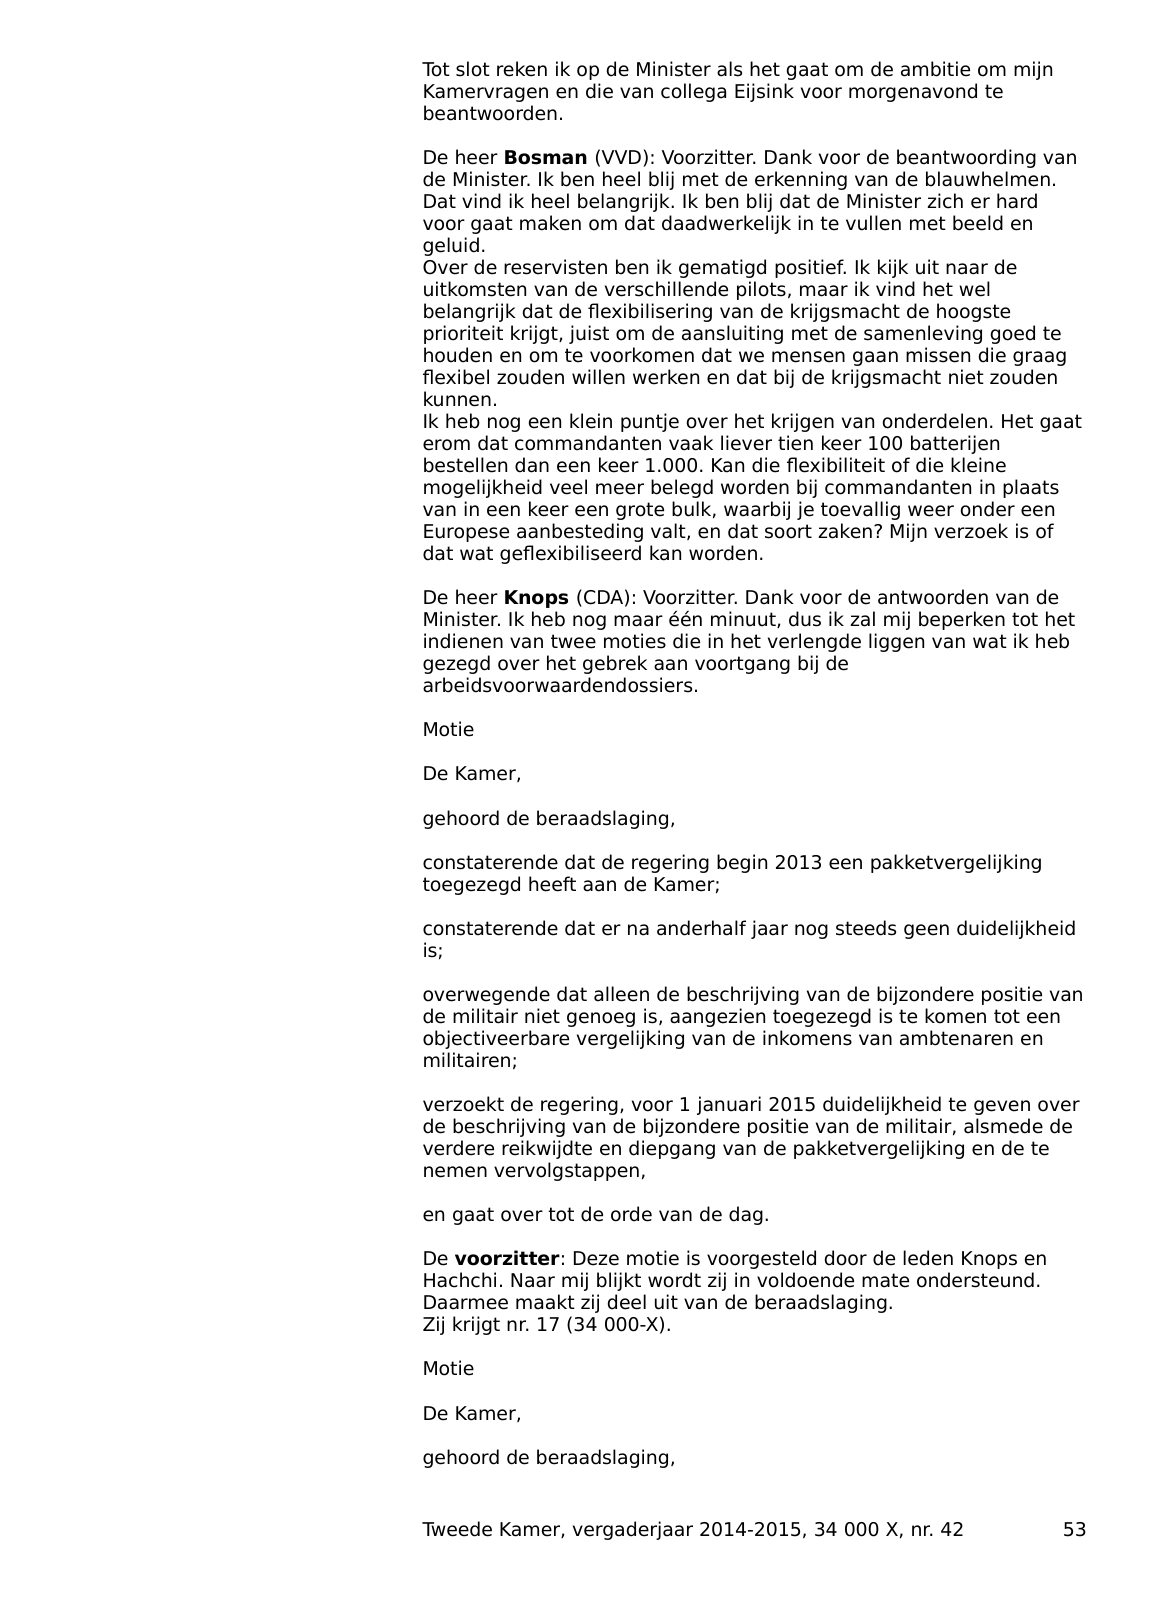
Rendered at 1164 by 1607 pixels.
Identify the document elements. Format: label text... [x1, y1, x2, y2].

text Over de reservisten ben ik gematigd positief. Ik kijk uit naar de uitkomsten van de verschillende pilots, maar ik vind het wel belangrijk dat de flexibilisering van de krijgsmacht de hoogste prioriteit krijgt, juist om de aansluiting met de samenleving goed te houden en om te voorkomen dat we mensen gaan missen die graag flexibel zouden willen werken en dat bij de krijgsmacht niet zouden kunnen. [422, 257, 1087, 411]
text verzoekt de regering, voor 1 januari 2015 duidelijkheid te geven over de beschrijving van de bijzondere positie van de militair, alsmede de verdere reikwijdte en diepgang van de pakketvergelijking en de te nemen vervolgstappen, [422, 1094, 1087, 1182]
text Zij krijgt nr. 17 (34 000-X). [422, 1314, 1087, 1336]
text gehoord de beraadslaging, [422, 807, 1087, 829]
text en gaat over tot de orde van de dag. [422, 1204, 1087, 1226]
text De Kamer, [422, 763, 1087, 785]
text De Kamer, [422, 1402, 1087, 1424]
text De voorzitter: Deze motie is voorgesteld door de leden Knops en Hachchi. Naar mij blijkt wordt zij in voldoende mate ondersteund. Daarmee maakt zij deel uit van de beraadslaging. [422, 1248, 1087, 1314]
text Tot slot reken ik op de Minister als het gaat om de ambitie om mijn Kamervragen en die van collega Eijsink voor morgenavond te beantwoorden. [422, 59, 1087, 125]
text constaterende dat de regering begin 2013 een pakketvergelijking toegezegd heeft aan de Kamer; [422, 852, 1087, 896]
text overwegende dat alleen de beschrijving van de bijzondere positie van de militair niet genoeg is, aangezien toegezegd is te komen tot een objectiveerbare vergelijking van de inkomens van ambtenaren en militairen; [422, 984, 1087, 1072]
text gehoord de beraadslaging, [422, 1447, 1087, 1469]
text Motie [422, 1358, 1087, 1380]
text Ik heb nog een klein puntje over het krijgen van onderdelen. Het gaat erom dat commandanten vaak liever tien keer 100 batterijen bestellen dan een keer 1.000. Kan die flexibiliteit of die kleine mogelijkheid veel meer belegd worden bij commandanten in plaats van in een keer een grote bulk, waarbij je toevallig weer onder een Europese aanbesteding valt, en dat soort zaken? Mijn verzoek is of dat wat geflexibiliseerd kan worden. [422, 411, 1087, 565]
text constaterende dat er na anderhalf jaar nog steeds geen duidelijkheid is; [422, 918, 1087, 962]
text De heer Knops (CDA): Voorzitter. Dank voor de antwoorden van de Minister. Ik heb nog maar één minuut, dus ik zal mij beperken tot het indienen van twee moties die in het verlengde liggen van wat ik heb gezegd over het gebrek aan voortgang bij de arbeidsvoorwaardendossiers. [422, 587, 1087, 697]
text Motie [422, 719, 1087, 741]
text De heer Bosman (VVD): Voorzitter. Dank voor de beantwoording van de Minister. Ik ben heel blij met de erkenning van de blauwhelmen. Dat vind ik heel belangrijk. Ik ben blij dat de Minister zich er hard voor gaat maken om dat daadwerkelijk in te vullen met beeld en geluid. [422, 147, 1087, 257]
